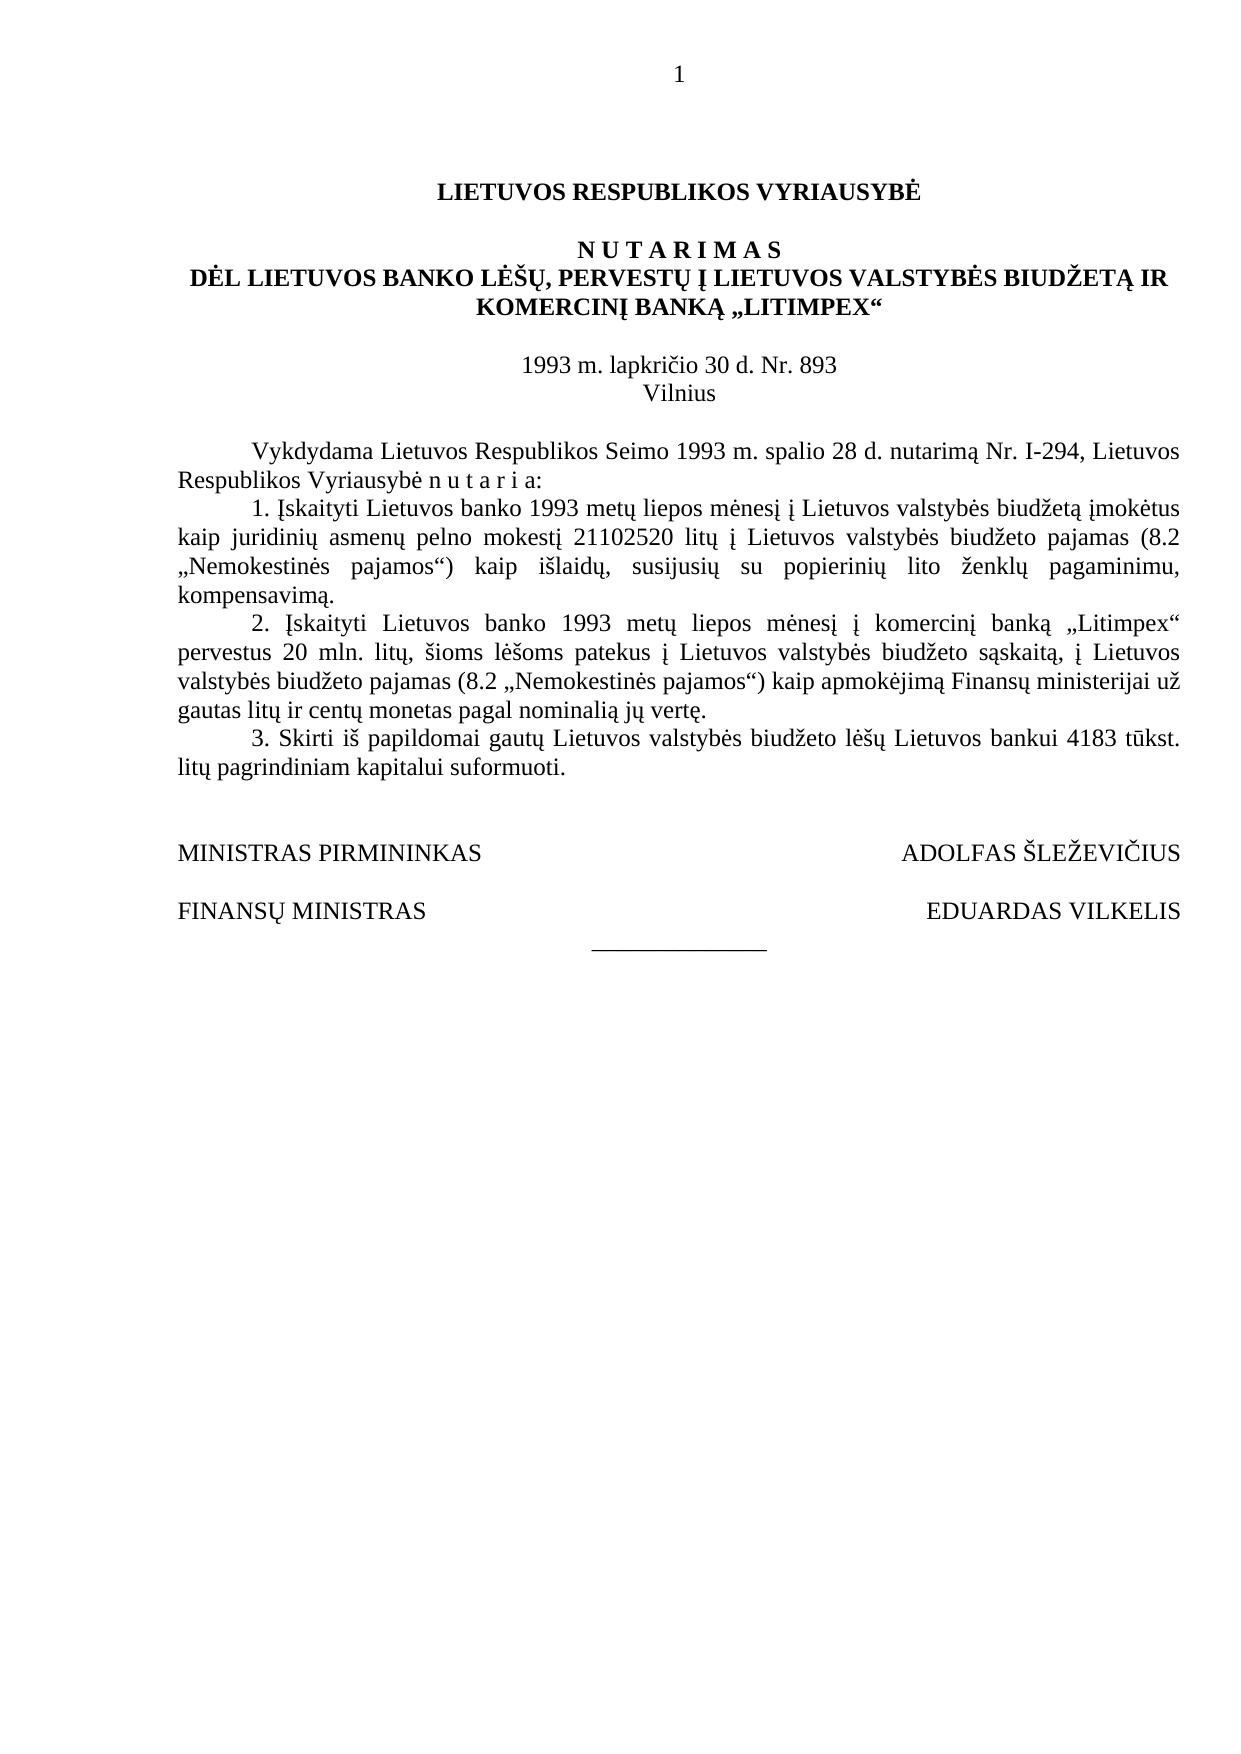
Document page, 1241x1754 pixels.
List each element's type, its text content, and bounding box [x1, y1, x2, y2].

text Vykdydama Lietuvos Respublikos Seimo 1993 m. spalio 28 d. nutarimą Nr. I-294, Lietuvos Respublikos Vyriausybė nutaria: [177, 436, 1181, 493]
text MINISTRAS PIRMININKAS ADOLFAS ŠLEŽEVIČIUS [177, 838, 1181, 867]
text 1993 m. lapkričio 30 d. Nr. 893 [177, 350, 1181, 378]
text LIETUVOS RESPUBLIKOS VYRIAUSYBĖ [177, 177, 1181, 206]
text 2. Įskaityti Lietuvos banko 1993 metų liepos mėnesį į komercinį banką „Litimpex“ pervestus 20 mln. litų, šioms lėšoms patekus į Lietuvos valstybės biudžeto sąskaitą, į Lietuvos valstybės biudžeto pajamas (8.2 „Nemokestinės pajamos“) kaip apmokėjimą Finansų ministerijai už gautas litų ir centų monetas pagal nominalią jų vertę. [177, 608, 1181, 723]
text ______________ [177, 925, 1181, 953]
text N U T A R I M A S [177, 235, 1181, 263]
text 1. Įskaityti Lietuvos banko 1993 metų liepos mėnesį į Lietuvos valstybės biudžetą įmokėtus kaip juridinių asmenų pelno mokestį 21102520 litų į Lietuvos valstybės biudžeto pajamas (8.2 „Nemokestinės pajamos“) kaip išlaidų, susijusių su popierinių lito ženklų pagaminimu, kompensavimą. [177, 493, 1181, 608]
text Vilnius [177, 378, 1181, 407]
text FINANSŲ MINISTRAS EDUARDAS VILKELIS [177, 896, 1181, 925]
text 3. Skirti iš papildomai gautų Lietuvos valstybės biudžeto lėšų Lietuvos bankui 4183 tūkst. litų pagrindiniam kapitalui suformuoti. [177, 723, 1181, 781]
text DĖL LIETUVOS BANKO LĖŠŲ, PERVESTŲ Į LIETUVOS VALSTYBĖS BIUDŽETĄ IR KOMERCINĮ BANKĄ „LITIMPEX“ [177, 263, 1181, 321]
